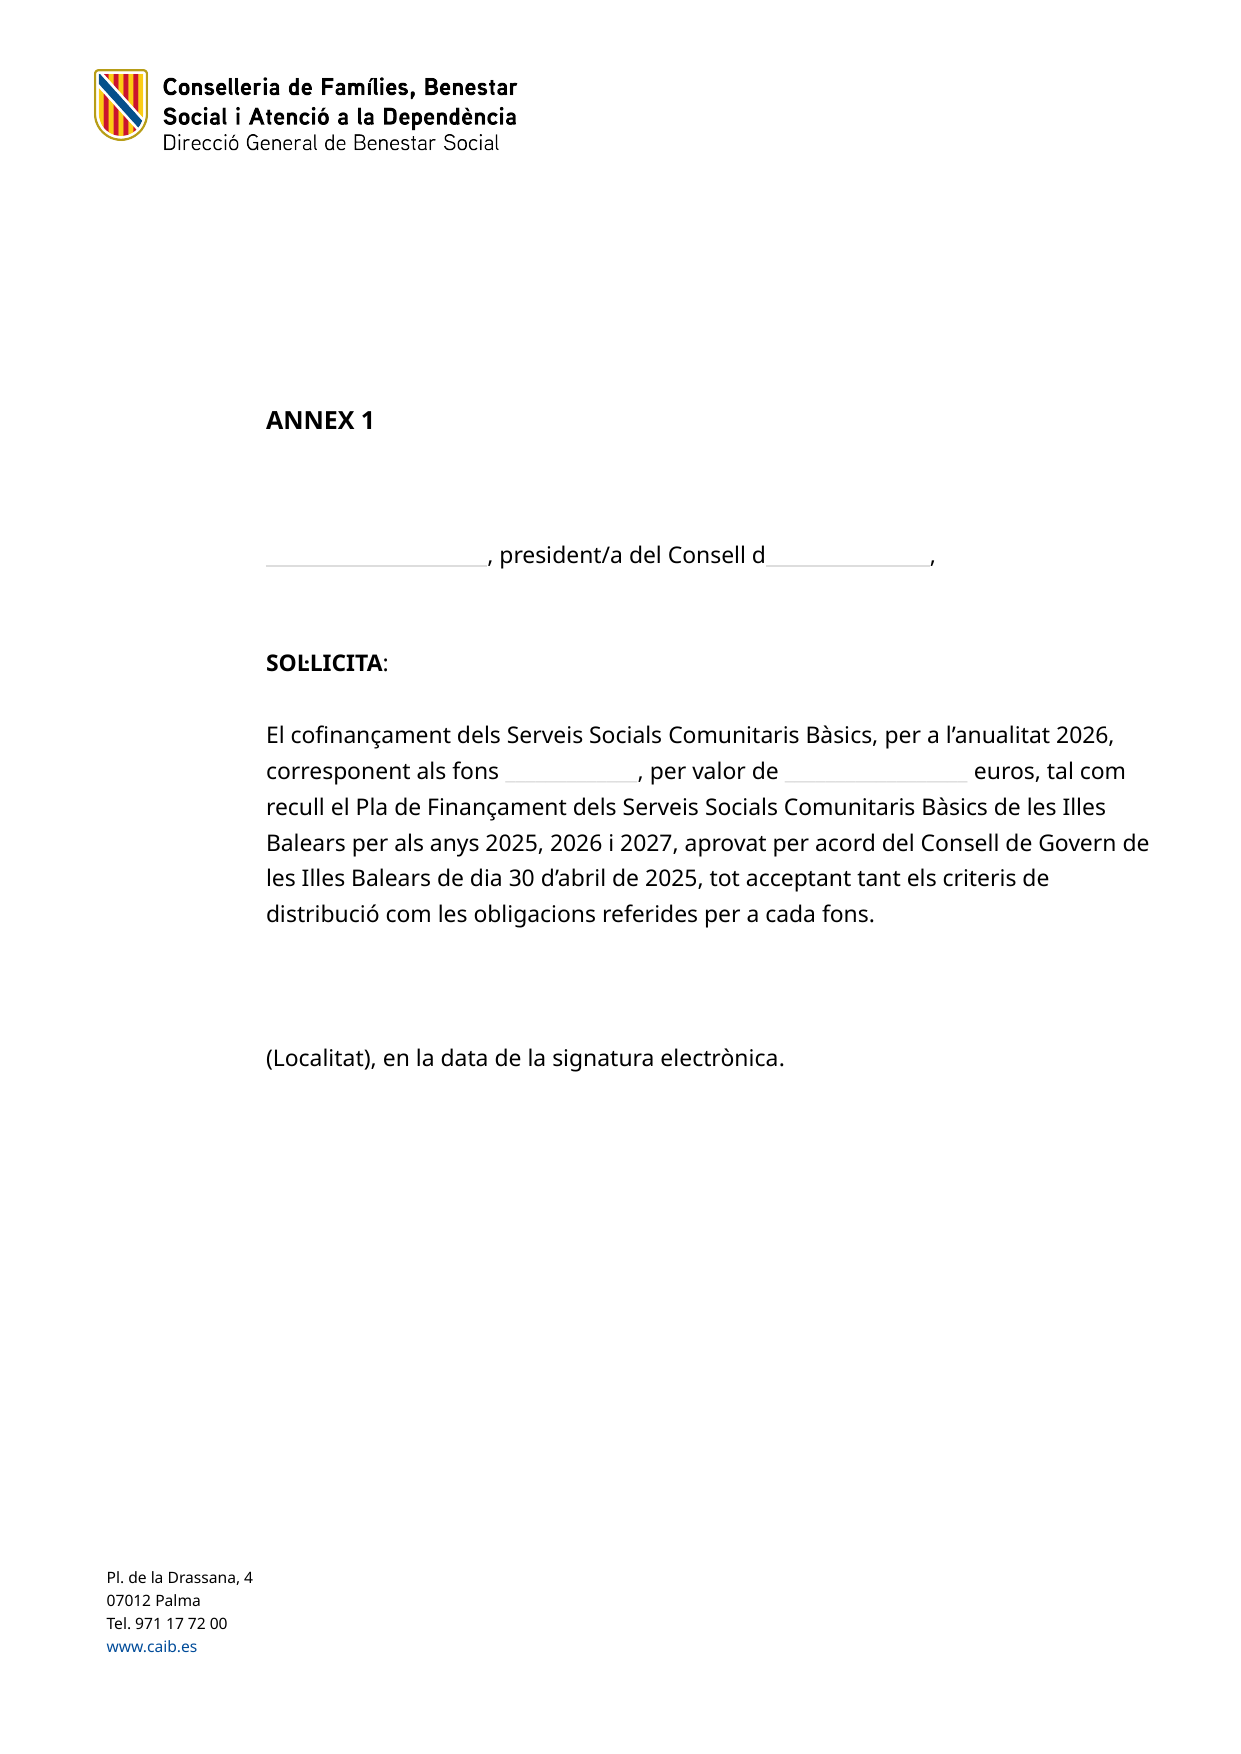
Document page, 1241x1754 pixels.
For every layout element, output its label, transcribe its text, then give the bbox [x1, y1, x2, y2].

text El cofinançament dels Serveis Socials Comunitaris Bàsics, per a l’anualitat 2026, corresponent als fons _____________, per valor de __________________ euros, tal com recull el Pla de Finançament dels Serveis Socials Comunitaris Bàsics de les Illes Balears per als anys 2025, 2026 i 2027, aprovat per acord del Consell de Govern de les Illes Balears de dia 30 d’abril de 2025, tot acceptant tant els criteris de distribució com les obligacions referides per a cada fons. [266, 719, 1152, 929]
picture [88, 59, 527, 163]
text SOL·LICITA: [266, 647, 1152, 678]
text (Localitat), en la data de la signatura electrònica. [266, 1042, 1152, 1073]
text , president/a del Consell d , [266, 539, 1152, 570]
text ANNEX 1 [266, 403, 1152, 437]
